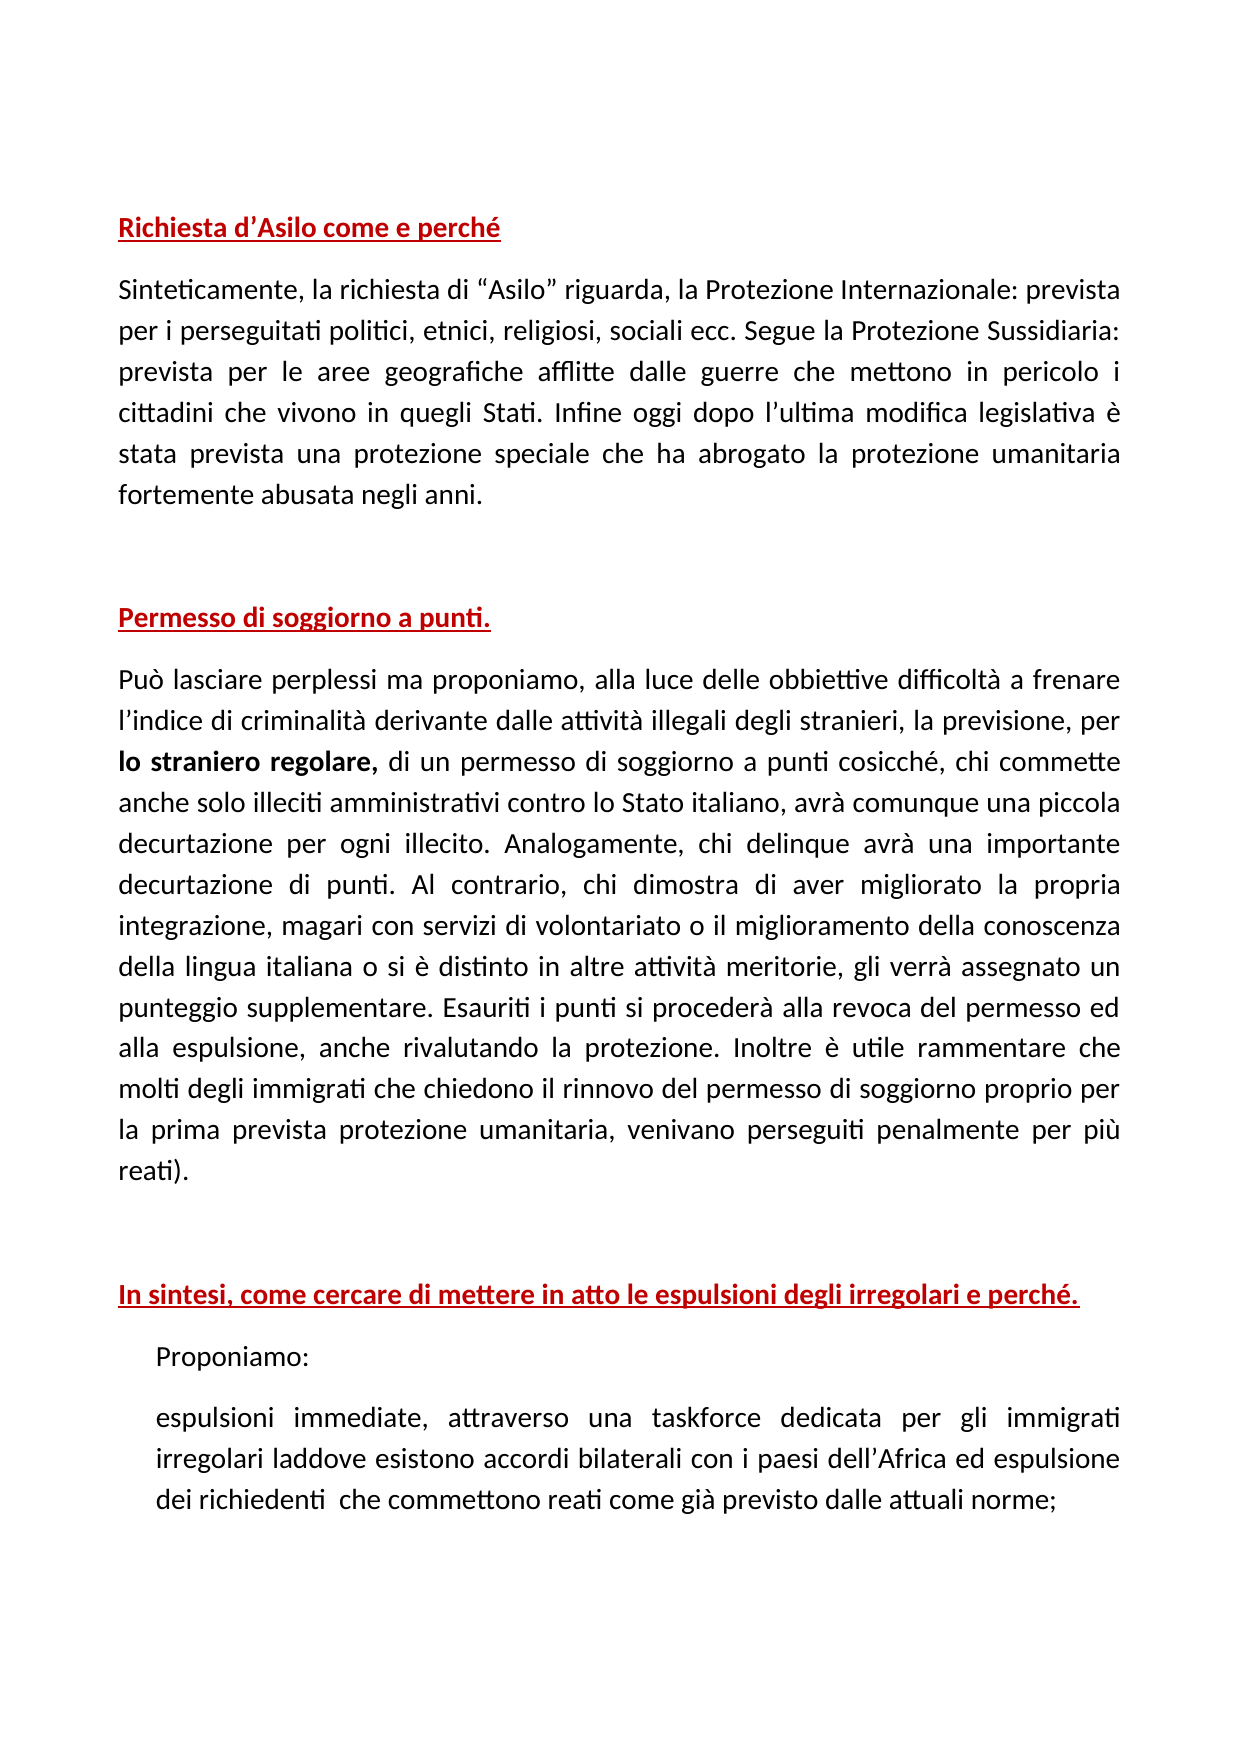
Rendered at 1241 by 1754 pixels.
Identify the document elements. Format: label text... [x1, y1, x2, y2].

text Permesso di soggiorno a punti. [118, 599, 1122, 635]
text Proponiamo: [156, 1338, 1122, 1373]
text Sinteticamente, la richiesta di “Asilo” riguarda, la Protezione Internazionale: prevista per i perseguitati politici, etnici, religiosi, sociali ecc. Segue la Protezione Sussidiaria: prevista per le aree geografiche afflitte dalle guerre che mettono in pericolo i cittadini che vivono in quegli Stati. Infine oggi dopo l’ultima modifica legislativa è stata prevista una protezione speciale che ha abrogato la protezione umanitaria fortemente abusata negli anni. [118, 271, 1122, 511]
text Può lasciare perplessi ma proponiamo, alla luce delle obbiettive difficoltà a frenare l’indice di criminalità derivante dalle attività illegali degli stranieri, la previsione, per lo straniero regolare, di un permesso di soggiorno a punti cosicché, chi commette anche solo illeciti amministrativi contro lo Stato italiano, avrà comunque una piccola decurtazione per ogni illecito. Analogamente, chi delinque avrà una importante decurtazione di punti. Al contrario, chi dimostra di aver migliorato la propria integrazione, magari con servizi di volontariato o il miglioramento della conoscenza della lingua italiana o si è distinto in altre attività meritorie, gli verrà assegnato un punteggio supplementare. Esauriti i punti si procederà alla revoca del permesso ed alla espulsione, anche rivalutando la protezione. Inoltre è utile rammentare che molti degli immigrati che chiedono il rinnovo del permesso di soggiorno proprio per la prima prevista protezione umanitaria, venivano perseguiti penalmente per più reati). [118, 661, 1122, 1188]
text In sintesi, come cercare di mettere in atto le espulsioni degli irregolari e perché. [118, 1276, 1122, 1312]
text espulsioni immediate, attraverso una taskforce dedicata per gli immigrati irregolari laddove esistono accordi bilaterali con i paesi dell’Africa ed espulsione dei richiedenti che commettono reati come già previsto dalle attuali norme; [156, 1399, 1122, 1517]
text Richiesta d’Asilo come e perché [118, 209, 1122, 245]
